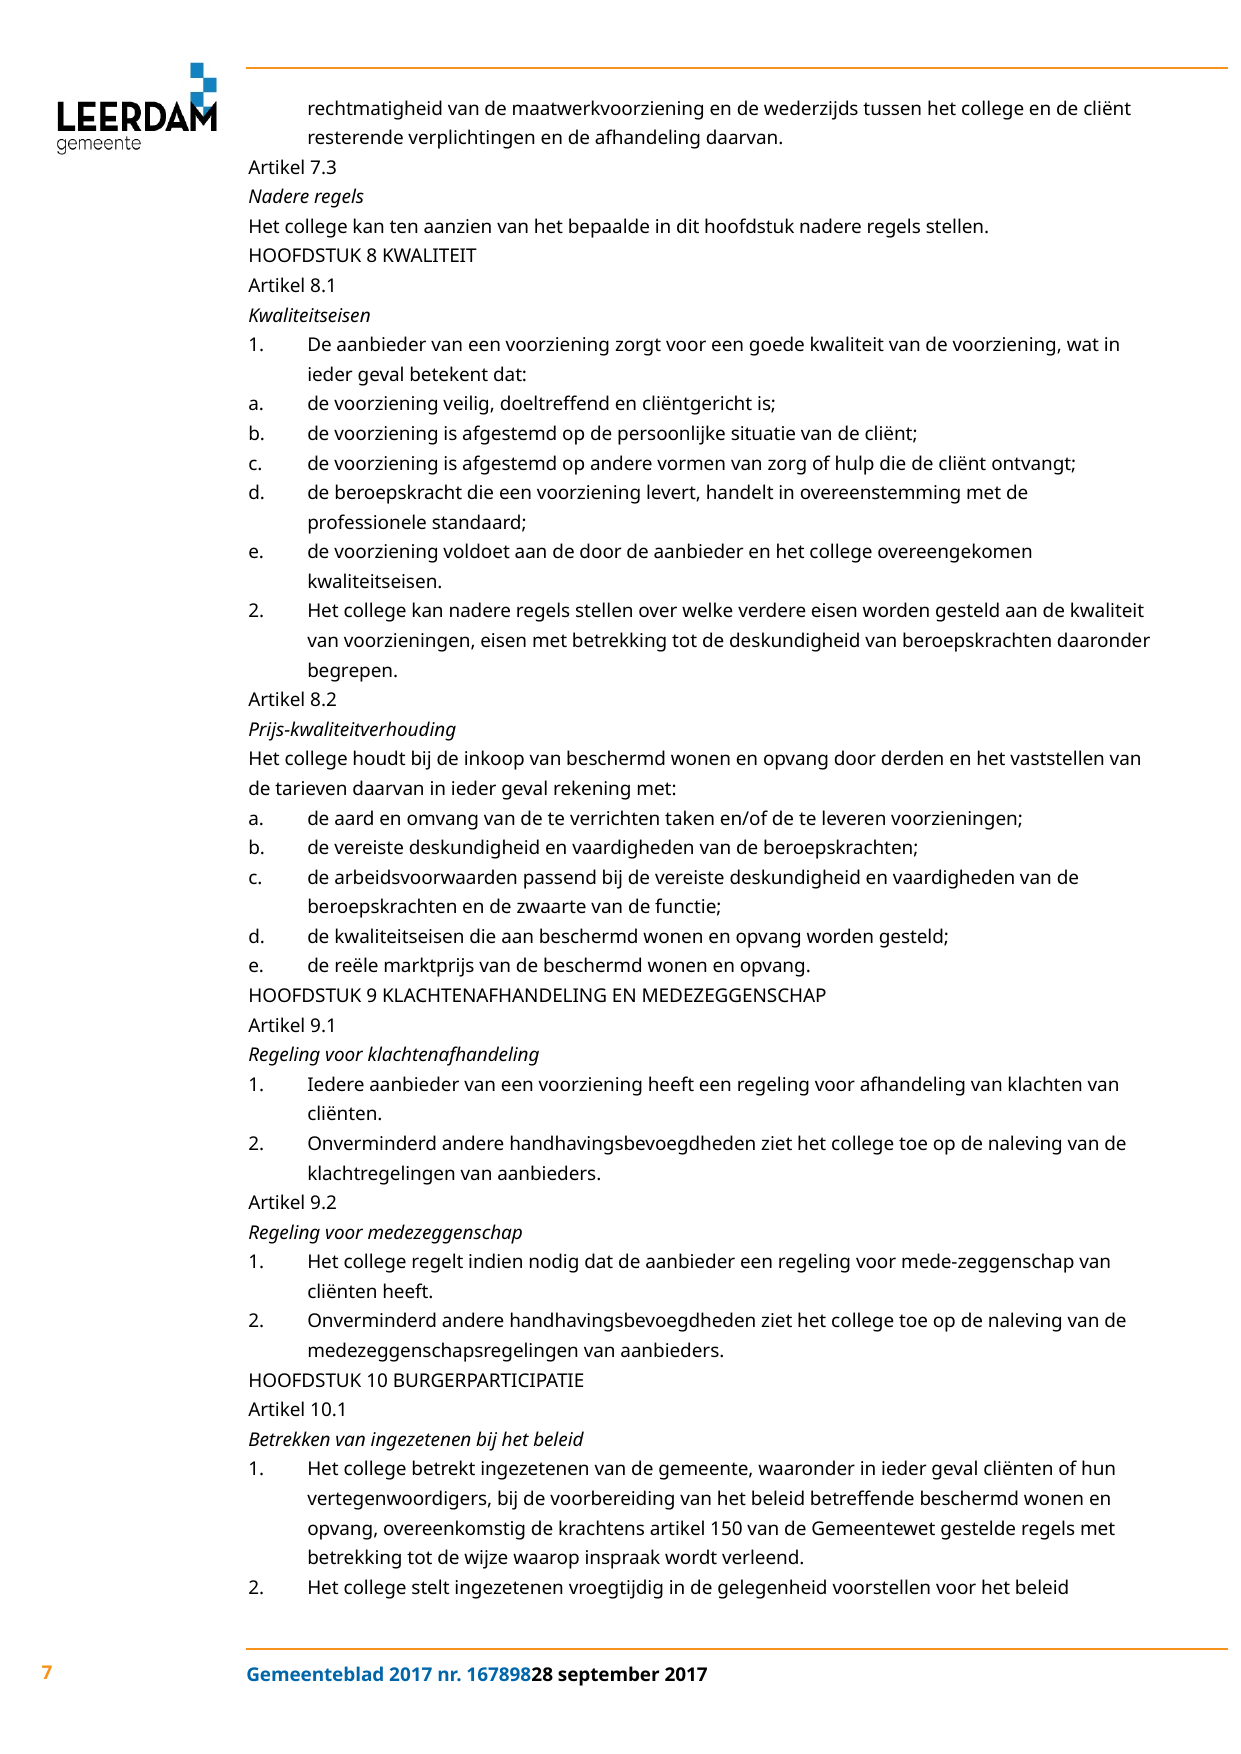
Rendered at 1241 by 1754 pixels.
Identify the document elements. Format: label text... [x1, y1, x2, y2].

list de kwaliteitseisen die aan beschermd wonen en opvang worden gesteld; [248, 923, 1152, 949]
list de aard en omvang van de te verrichten taken en/of de te leveren voorzieningen; [248, 805, 1152, 831]
list de voorziening is afgestemd op de persoonlijke situatie van de cliënt; [248, 420, 1152, 446]
list Het college regelt indien nodig dat de aanbieder een regeling voor mede-zeggenschap van cliënten heeft. [248, 1248, 1152, 1304]
list de arbeidsvoorwaarden passend bij de vereiste deskundigheid en vaardigheden van de beroepskrachten en de zwaarte van de functie; [248, 864, 1152, 919]
list Het college kan nadere regels stellen over welke verdere eisen worden gesteld aan de kwaliteit van voorzieningen, eisen met betrekking tot de deskundigheid van beroepskrachten daaronder begrepen. [248, 598, 1152, 683]
text Betrekken van ingezetenen bij het beleid [248, 1426, 1152, 1452]
text Regeling voor klachtenafhandeling [248, 1041, 1152, 1067]
list Iedere aanbieder van een voorziening heeft een regeling voor afhandeling van klachten van cliënten. [248, 1071, 1152, 1126]
picture [41, 47, 231, 172]
list Het college betrekt ingezetenen van de gemeente, waaronder in ieder geval cliënten of hun vertegenwoordigers, bij de voorbereiding van het beleid betreffende beschermd wonen en opvang, overeenkomstig de krachtens artikel 150 van de Gemeentewet gestelde regels met betrekking tot de wijze waarop inspraak wordt verleend. [248, 1456, 1152, 1570]
list De aanbieder van een voorziening zorgt voor een goede kwaliteit van de voorziening, wat in ieder geval betekent dat: [248, 331, 1152, 387]
list de voorziening voldoet aan de door de aanbieder en het college overeengekomen kwaliteitseisen. [248, 538, 1152, 594]
text Artikel 7.3 [248, 154, 1152, 180]
list de beroepskracht die een voorziening levert, handelt in overeenstemming met de professionele standaard; [248, 479, 1152, 535]
list de voorziening veilig, doeltreffend en cliëntgericht is; [248, 391, 1152, 416]
text HOOFDSTUK 9 KLACHTENAFHANDELING EN MEDEZEGGENSCHAP [248, 982, 1152, 1008]
list de voorziening is afgestemd op andere vormen van zorg of hulp die de cliënt ontvangt; [248, 450, 1152, 476]
text Artikel 8.1 [248, 272, 1152, 298]
text Kwaliteitseisen [248, 302, 1152, 328]
list de reële marktprijs van de beschermd wonen en opvang. [248, 953, 1152, 978]
text Het college houdt bij de inkoop van beschermd wonen en opvang door derden en het vaststellen van de tarieven daarvan in ieder geval rekening met: [248, 746, 1152, 801]
text Artikel 10.1 [248, 1396, 1152, 1422]
list rechtmatigheid van de maatwerkvoorziening en de wederzijds tussen het college en de cliënt resterende verplichtingen en de afhandeling daarvan. [248, 95, 1152, 150]
text Nadere regels [248, 183, 1152, 209]
list Onverminderd andere handhavingsbevoegdheden ziet het college toe op de naleving van de medezeggenschapsregelingen van aanbieders. [248, 1308, 1152, 1363]
text HOOFDSTUK 10 BURGERPARTICIPATIE [248, 1367, 1152, 1393]
text Artikel 9.2 [248, 1189, 1152, 1215]
text Artikel 8.2 [248, 686, 1152, 712]
text Het college kan ten aanzien van het bepaalde in dit hoofdstuk nadere regels stellen. [248, 213, 1152, 239]
list de vereiste deskundigheid en vaardigheden van de beroepskrachten; [248, 834, 1152, 860]
list Onverminderd andere handhavingsbevoegdheden ziet het college toe op de naleving van de klachtregelingen van aanbieders. [248, 1130, 1152, 1186]
text Artikel 9.1 [248, 1012, 1152, 1038]
text HOOFDSTUK 8 KWALITEIT [248, 243, 1152, 268]
text Regeling voor medezeggenschap [248, 1219, 1152, 1245]
text Prijs-kwaliteitverhouding [248, 716, 1152, 742]
list Het college stelt ingezetenen vroegtijdig in de gelegenheid voorstellen voor het beleid [248, 1574, 1152, 1600]
